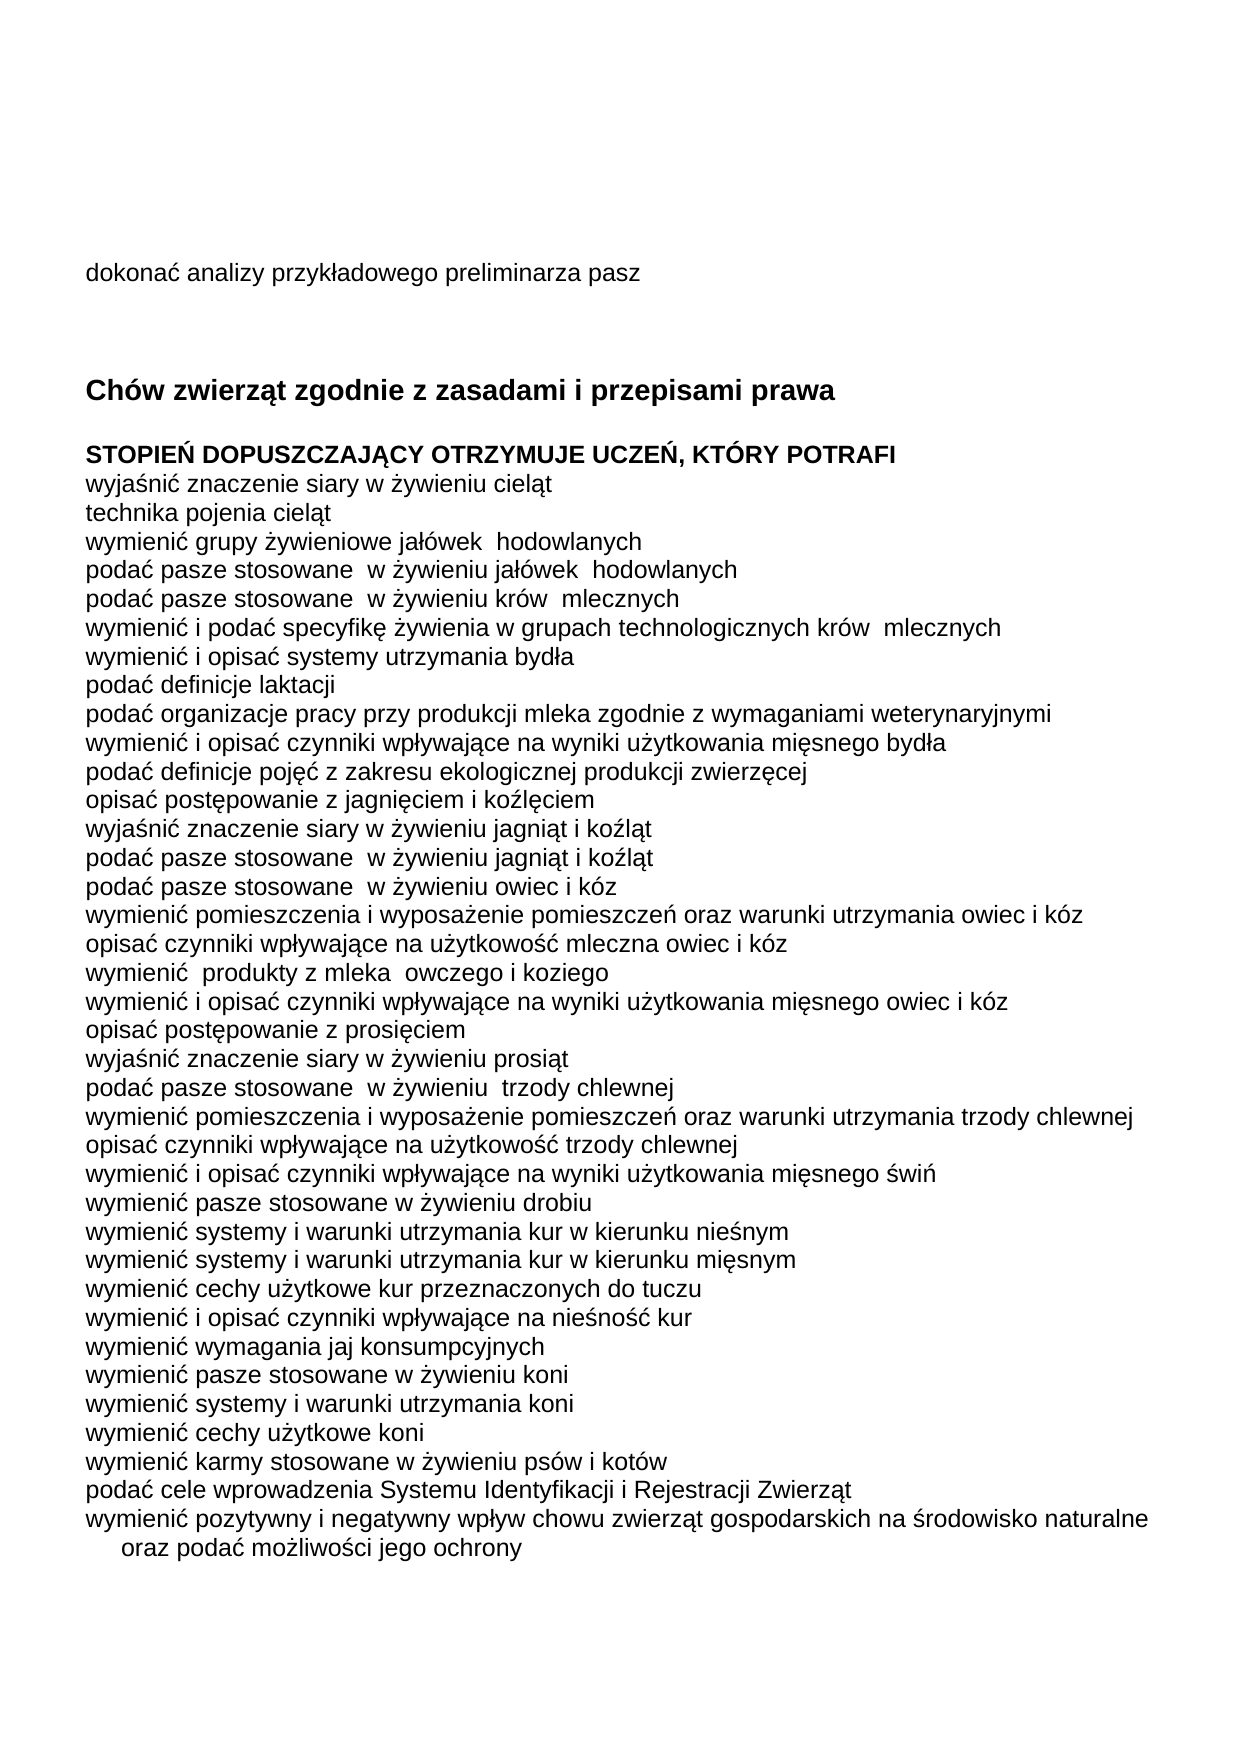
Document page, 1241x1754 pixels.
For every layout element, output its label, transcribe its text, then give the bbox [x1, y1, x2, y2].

text opisać postępowanie z jagnięciem i koźlęciem [85, 785, 1159, 814]
text wymienić pomieszczenia i wyposażenie pomieszczeń oraz warunki utrzymania owiec i kóz [85, 900, 1159, 929]
text podać pasze stosowane w żywieniu trzody chlewnej [85, 1073, 1159, 1102]
text podać definicje pojęć z zakresu ekologicznej produkcji zwierzęcej [85, 757, 1159, 785]
text wymienić pasze stosowane w żywieniu koni [85, 1360, 1159, 1389]
text podać pasze stosowane w żywieniu jagniąt i koźląt [85, 843, 1159, 872]
text wymienić grupy żywieniowe jałówek hodowlanych [85, 527, 1159, 555]
text opisać czynniki wpływające na użytkowość mleczna owiec i kóz [85, 929, 1159, 958]
text podać cele wprowadzenia Systemu Identyfikacji i Rejestracji Zwierząt [85, 1475, 1159, 1504]
text wymienić i opisać czynniki wpływające na wyniki użytkowania mięsnego świń [85, 1159, 1159, 1188]
text wymienić cechy użytkowe kur przeznaczonych do tuczu [85, 1274, 1159, 1303]
text wyjaśnić znaczenie siary w żywieniu prosiąt [85, 1044, 1159, 1073]
text wymienić i opisać systemy utrzymania bydła [85, 642, 1159, 670]
text podać pasze stosowane w żywieniu krów mlecznych [85, 584, 1159, 613]
text podać pasze stosowane w żywieniu owiec i kóz [85, 872, 1159, 900]
text wyjaśnić znaczenie siary w żywieniu cieląt [85, 469, 1159, 498]
text wymienić i podać specyfikę żywienia w grupach technologicznych krów mlecznych [85, 613, 1159, 642]
text wyjaśnić znaczenie siary w żywieniu jagniąt i koźląt [85, 814, 1159, 843]
text wymienić cechy użytkowe koni [85, 1418, 1159, 1447]
text podać organizacje pracy przy produkcji mleka zgodnie z wymaganiami weterynaryjnymi [85, 699, 1159, 728]
text podać pasze stosowane w żywieniu jałówek hodowlanych [85, 555, 1159, 584]
text dokonać analizy przykładowego preliminarza pasz [85, 258, 1159, 287]
text wymienić i opisać czynniki wpływające na wyniki użytkowania mięsnego bydła [85, 728, 1159, 757]
text wymienić systemy i warunki utrzymania koni [85, 1389, 1159, 1418]
text STOPIEŃ DOPUSZCZAJĄCY OTRZYMUJE UCZEŃ, KTÓRY POTRAFI [85, 440, 1159, 469]
text wymienić wymagania jaj konsumpcyjnych [85, 1332, 1159, 1360]
text wymienić systemy i warunki utrzymania kur w kierunku mięsnym [85, 1245, 1159, 1274]
text wymienić systemy i warunki utrzymania kur w kierunku nieśnym [85, 1217, 1159, 1245]
text wymienić produkty z mleka owczego i koziego [85, 958, 1159, 987]
text wymienić pomieszczenia i wyposażenie pomieszczeń oraz warunki utrzymania trzody chlewnej [85, 1102, 1159, 1130]
text technika pojenia cieląt [85, 498, 1159, 527]
text wymienić pozytywny i negatywny wpływ chowu zwierząt gospodarskich na środowisko naturalne oraz podać możliwości jego ochrony [85, 1504, 1159, 1562]
text podać definicje laktacji [85, 670, 1159, 699]
text Chów zwierząt zgodnie z zasadami i przepisami prawa [85, 373, 1159, 407]
text wymienić i opisać czynniki wpływające na wyniki użytkowania mięsnego owiec i kóz [85, 987, 1159, 1015]
text opisać postępowanie z prosięciem [85, 1015, 1159, 1044]
text wymienić i opisać czynniki wpływające na nieśność kur [85, 1303, 1159, 1332]
text wymienić karmy stosowane w żywieniu psów i kotów [85, 1447, 1159, 1475]
text wymienić pasze stosowane w żywieniu drobiu [85, 1188, 1159, 1217]
text opisać czynniki wpływające na użytkowość trzody chlewnej [85, 1130, 1159, 1159]
